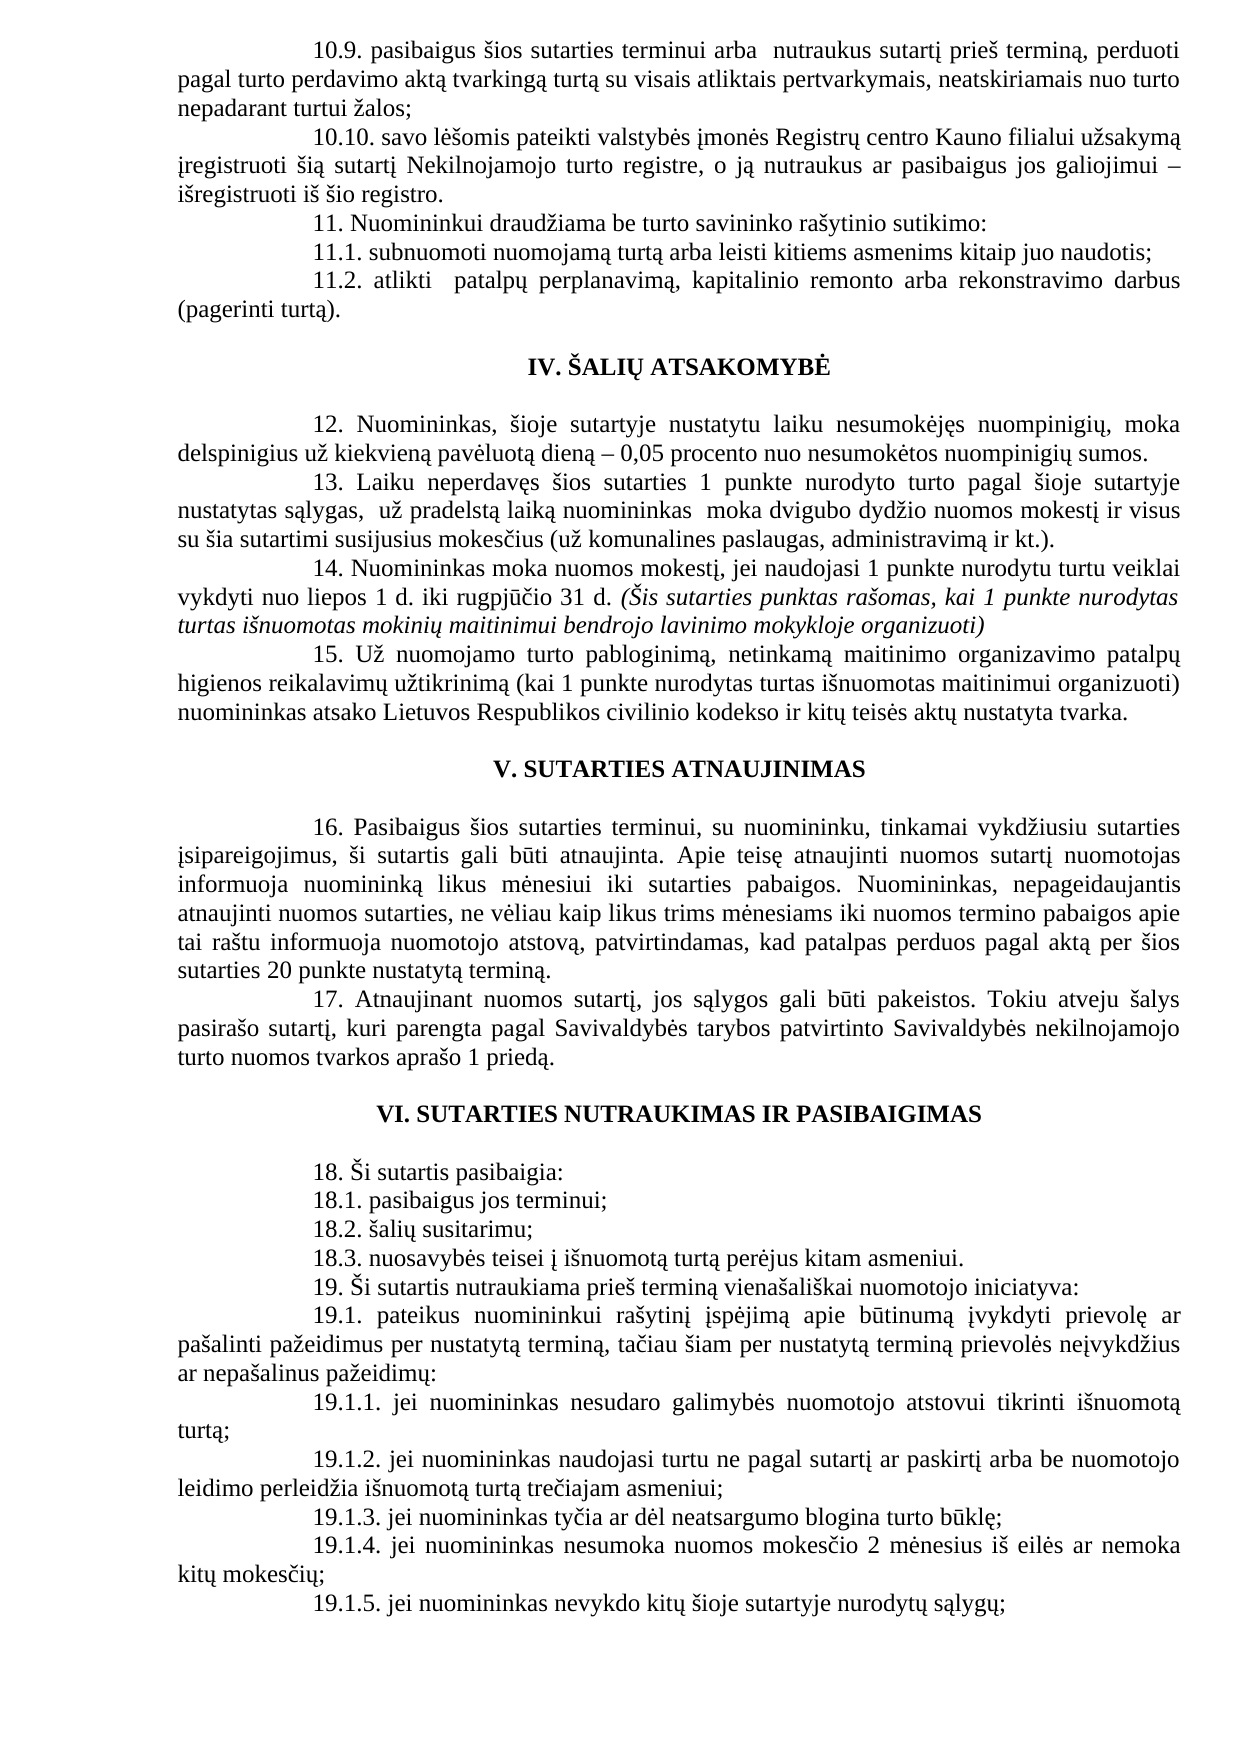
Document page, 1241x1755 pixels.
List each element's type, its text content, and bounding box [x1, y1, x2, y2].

text 18.1. pasibaigus jos terminui; [177, 1185, 1181, 1214]
text 15. Už nuomojamo turto pabloginimą, netinkamą maitinimo organizavimo patalpų higienos reikalavimų užtikrinimą (kai 1 punkte nurodytas turtas išnuomotas maitinimui organizuoti) nuomininkas atsako Lietuvos Respublikos civilinio kodekso ir kitų teisės aktų nustatyta tvarka. [177, 639, 1181, 725]
text IV. ŠALIŲ ATSAKOMYBĖ [177, 352, 1181, 380]
text 19.1.1. jei nuomininkas nesudaro galimybės nuomotojo atstovui tikrinti išnuomotą turtą; [177, 1387, 1181, 1444]
text 14. Nuomininkas moka nuomos mokestį, jei naudojasi 1 punkte nurodytu turtu veiklai vykdyti nuo liepos 1 d. iki rugpjūčio 31 d. (Šis sutarties punktas rašomas, kai 1 punkte nurodytas turtas išnuomotas mokinių maitinimui bendrojo lavinimo mokykloje organizuoti) [177, 553, 1181, 639]
text 13. Laiku neperdavęs šios sutarties 1 punkte nurodyto turto pagal šioje sutartyje nustatytas sąlygas, už pradelstą laiką nuomininkas moka dvigubo dydžio nuomos mokestį ir visus su šia sutartimi susijusius mokesčius (už komunalines paslaugas, administravimą ir kt.). [177, 467, 1181, 553]
text 18.2. šalių susitarimu; [177, 1214, 1181, 1243]
text 18.3. nuosavybės teisei į išnuomotą turtą perėjus kitam asmeniui. [177, 1243, 1181, 1272]
text 12. Nuomininkas, šioje sutartyje nustatytu laiku nesumokėjęs nuompinigių, moka delspinigius už kiekvieną pavėluotą dieną – 0,05 procento nuo nesumokėtos nuompinigių sumos. [177, 409, 1181, 467]
text 17. Atnaujinant nuomos sutartį, jos sąlygos gali būti pakeistos. Tokiu atveju šalys pasirašo sutartį, kuri parengta pagal Savivaldybės tarybos patvirtinto Savivaldybės nekilnojamojo turto nuomos tvarkos aprašo 1 priedą. [177, 984, 1181, 1070]
text 11. Nuomininkui draudžiama be turto savininko rašytinio sutikimo: [177, 208, 1181, 237]
text 19.1.2. jei nuomininkas naudojasi turtu ne pagal sutartį ar paskirtį arba be nuomotojo leidimo perleidžia išnuomotą turtą trečiajam asmeniui; [177, 1444, 1181, 1502]
text 19.1. pateikus nuomininkui rašytinį įspėjimą apie būtinumą įvykdyti prievolę ar pašalinti pažeidimus per nustatytą terminą, tačiau šiam per nustatytą terminą prievolės neįvykdžius ar nepašalinus pažeidimų: [177, 1300, 1181, 1387]
text 19.1.3. jei nuomininkas tyčia ar dėl neatsargumo blogina turto būklę; [177, 1502, 1181, 1530]
text V. SUTARTIES ATNAUJINIMAS [177, 754, 1181, 783]
text 11.1. subnuomoti nuomojamą turtą arba leisti kitiems asmenims kitaip juo naudotis; [177, 237, 1181, 265]
text 10.10. savo lėšomis pateikti valstybės įmonės Registrų centro Kauno filialui užsakymą įregistruoti šią sutartį Nekilnojamojo turto registre, o ją nutraukus ar pasibaigus jos galiojimui – išregistruoti iš šio registro. [177, 122, 1181, 208]
text 11.2. atlikti patalpų perplanavimą, kapitalinio remonto arba rekonstravimo darbus (pagerinti turtą). [177, 265, 1181, 323]
text VI. SUTARTIES NUTRAUKIMAS IR PASIBAIGIMAS [177, 1099, 1181, 1128]
text 10.9. pasibaigus šios sutarties terminui arba nutraukus sutartį prieš terminą, perduoti pagal turto perdavimo aktą tvarkingą turtą su visais atliktais pertvarkymais, neatskiriamais nuo turto nepadarant turtui žalos; [177, 35, 1181, 122]
text 19. Ši sutartis nutraukiama prieš terminą vienašališkai nuomotojo iniciatyva: [177, 1272, 1181, 1300]
text 19.1.5. jei nuomininkas nevykdo kitų šioje sutartyje nurodytų sąlygų; [177, 1588, 1181, 1617]
text 18. Ši sutartis pasibaigia: [177, 1157, 1181, 1185]
text 19.1.4. jei nuomininkas nesumoka nuomos mokesčio 2 mėnesius iš eilės ar nemoka kitų mokesčių; [177, 1530, 1181, 1588]
text 16. Pasibaigus šios sutarties terminui, su nuomininku, tinkamai vykdžiusiu sutarties įsipareigojimus, ši sutartis gali būti atnaujinta. Apie teisę atnaujinti nuomos sutartį nuomotojas informuoja nuomininką likus mėnesiui iki sutarties pabaigos. Nuomininkas, nepageidaujantis atnaujinti nuomos sutarties, ne vėliau kaip likus trims mėnesiams iki nuomos termino pabaigos apie tai raštu informuoja nuomotojo atstovą, patvirtindamas, kad patalpas perduos pagal aktą per šios sutarties 20 punkte nustatytą terminą. [177, 812, 1181, 984]
